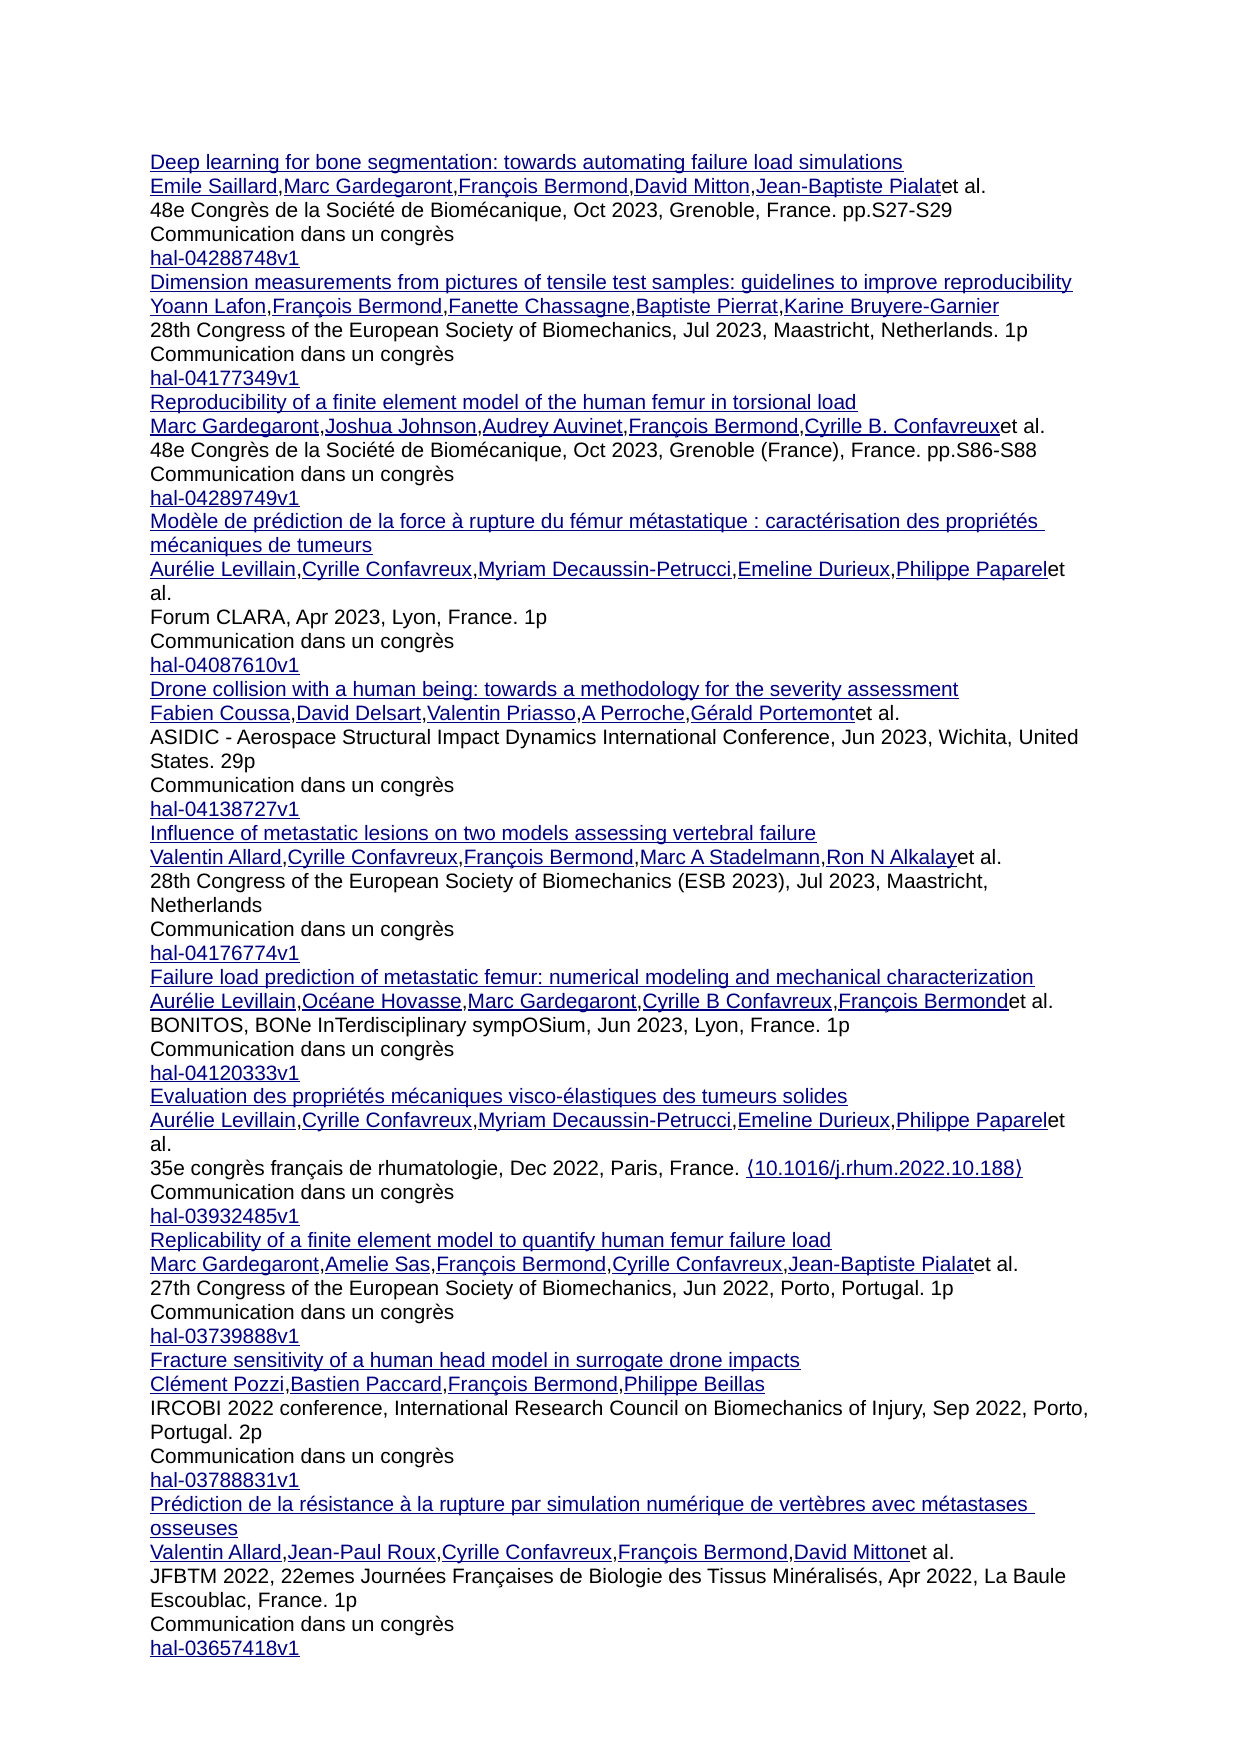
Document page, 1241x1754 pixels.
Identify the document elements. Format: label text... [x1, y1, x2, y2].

table_cell Failure load prediction of metastatic femur: numerical modeling and mechanical characterization Aurélie Levillain,Océane Hovasse,Marc Gardegaront,Cyrille B Confavreux,François Bermondet al. BONITOS, BONe InTerdisciplinary sympOSium, Jun 2023, Lyon, France. 1p Communication dans un congrès hal-04120333v1 [150, 965, 1090, 1084]
table_cell Influence of metastatic lesions on two models assessing vertebral failure Valentin Allard,Cyrille Confavreux,François Bermond,Marc A Stadelmann,Ron N Alkalayet al. 28th Congress of the European Society of Biomechanics (ESB 2023), Jul 2023, Maastricht, Netherlands Communication dans un congrès hal-04176774v1 [150, 821, 1090, 964]
table_cell Deep learning for bone segmentation: towards automating failure load simulations Emile Saillard,Marc Gardegaront,François Bermond,David Mitton,Jean-Baptiste Pialatet al. 48e Congrès de la Société de Biomécanique, Oct 2023, Grenoble, France. pp.S27-S29 Communication dans un congrès hal-04288748v1 [150, 150, 1090, 270]
table_cell Drone collision with a human being: towards a methodology for the severity assessment Fabien Coussa,David Delsart,Valentin Priasso,A Perroche,Gérald Portemontet al. ASIDIC - Aerospace Structural Impact Dynamics International Conference, Jun 2023, Wichita, United States. 29p Communication dans un congrès hal-04138727v1 [150, 677, 1090, 821]
table_cell Reproducibility of a finite element model of the human femur in torsional load Marc Gardegaront,Joshua Johnson,Audrey Auvinet,François Bermond,Cyrille B. Confavreuxet al. 48e Congrès de la Société de Biomécanique, Oct 2023, Grenoble (France), France. pp.S86-S88 Communication dans un congrès hal-04289749v1 [150, 390, 1090, 509]
table_cell Modèle de prédiction de la force à rupture du fémur métastatique : caractérisation des propriétés mécaniques de tumeurs Aurélie Levillain,Cyrille Confavreux,Myriam Decaussin-Petrucci,Emeline Durieux,Philippe Paparelet al. Forum CLARA, Apr 2023, Lyon, France. 1p Communication dans un congrès hal-04087610v1 [150, 509, 1090, 677]
table_cell Evaluation des propriétés mécaniques visco-élastiques des tumeurs solides Aurélie Levillain,Cyrille Confavreux,Myriam Decaussin-Petrucci,Emeline Durieux,Philippe Paparelet al. 35e congrès français de rhumatologie, Dec 2022, Paris, France. ⟨10.1016/j.rhum.2022.10.188⟩ Communication dans un congrès hal-03932485v1 [150, 1084, 1090, 1228]
table_cell Prédiction de la résistance à la rupture par simulation numérique de vertèbres avec métastases osseuses Valentin Allard,Jean-Paul Roux,Cyrille Confavreux,François Bermond,David Mittonet al. JFBTM 2022, 22emes Journées Françaises de Biologie des Tissus Minéralisés, Apr 2022, La Baule Escoublac, France. 1p Communication dans un congrès hal-03657418v1 [150, 1492, 1090, 1659]
table_cell Fracture sensitivity of a human head model in surrogate drone impacts Clément Pozzi,Bastien Paccard,François Bermond,Philippe Beillas IRCOBI 2022 conference, International Research Council on Biomechanics of Injury, Sep 2022, Porto, Portugal. 2p Communication dans un congrès hal-03788831v1 [150, 1348, 1090, 1492]
table_cell Dimension measurements from pictures of tensile test samples: guidelines to improve reproducibility Yoann Lafon,François Bermond,Fanette Chassagne,Baptiste Pierrat,Karine Bruyere-Garnier 28th Congress of the European Society of Biomechanics, Jul 2023, Maastricht, Netherlands. 1p Communication dans un congrès hal-04177349v1 [150, 270, 1090, 389]
table_cell Replicability of a finite element model to quantify human femur failure load Marc Gardegaront,Amelie Sas,François Bermond,Cyrille Confavreux,Jean-Baptiste Pialatet al. 27th Congress of the European Society of Biomechanics, Jun 2022, Porto, Portugal. 1p Communication dans un congrès hal-03739888v1 [150, 1228, 1090, 1348]
